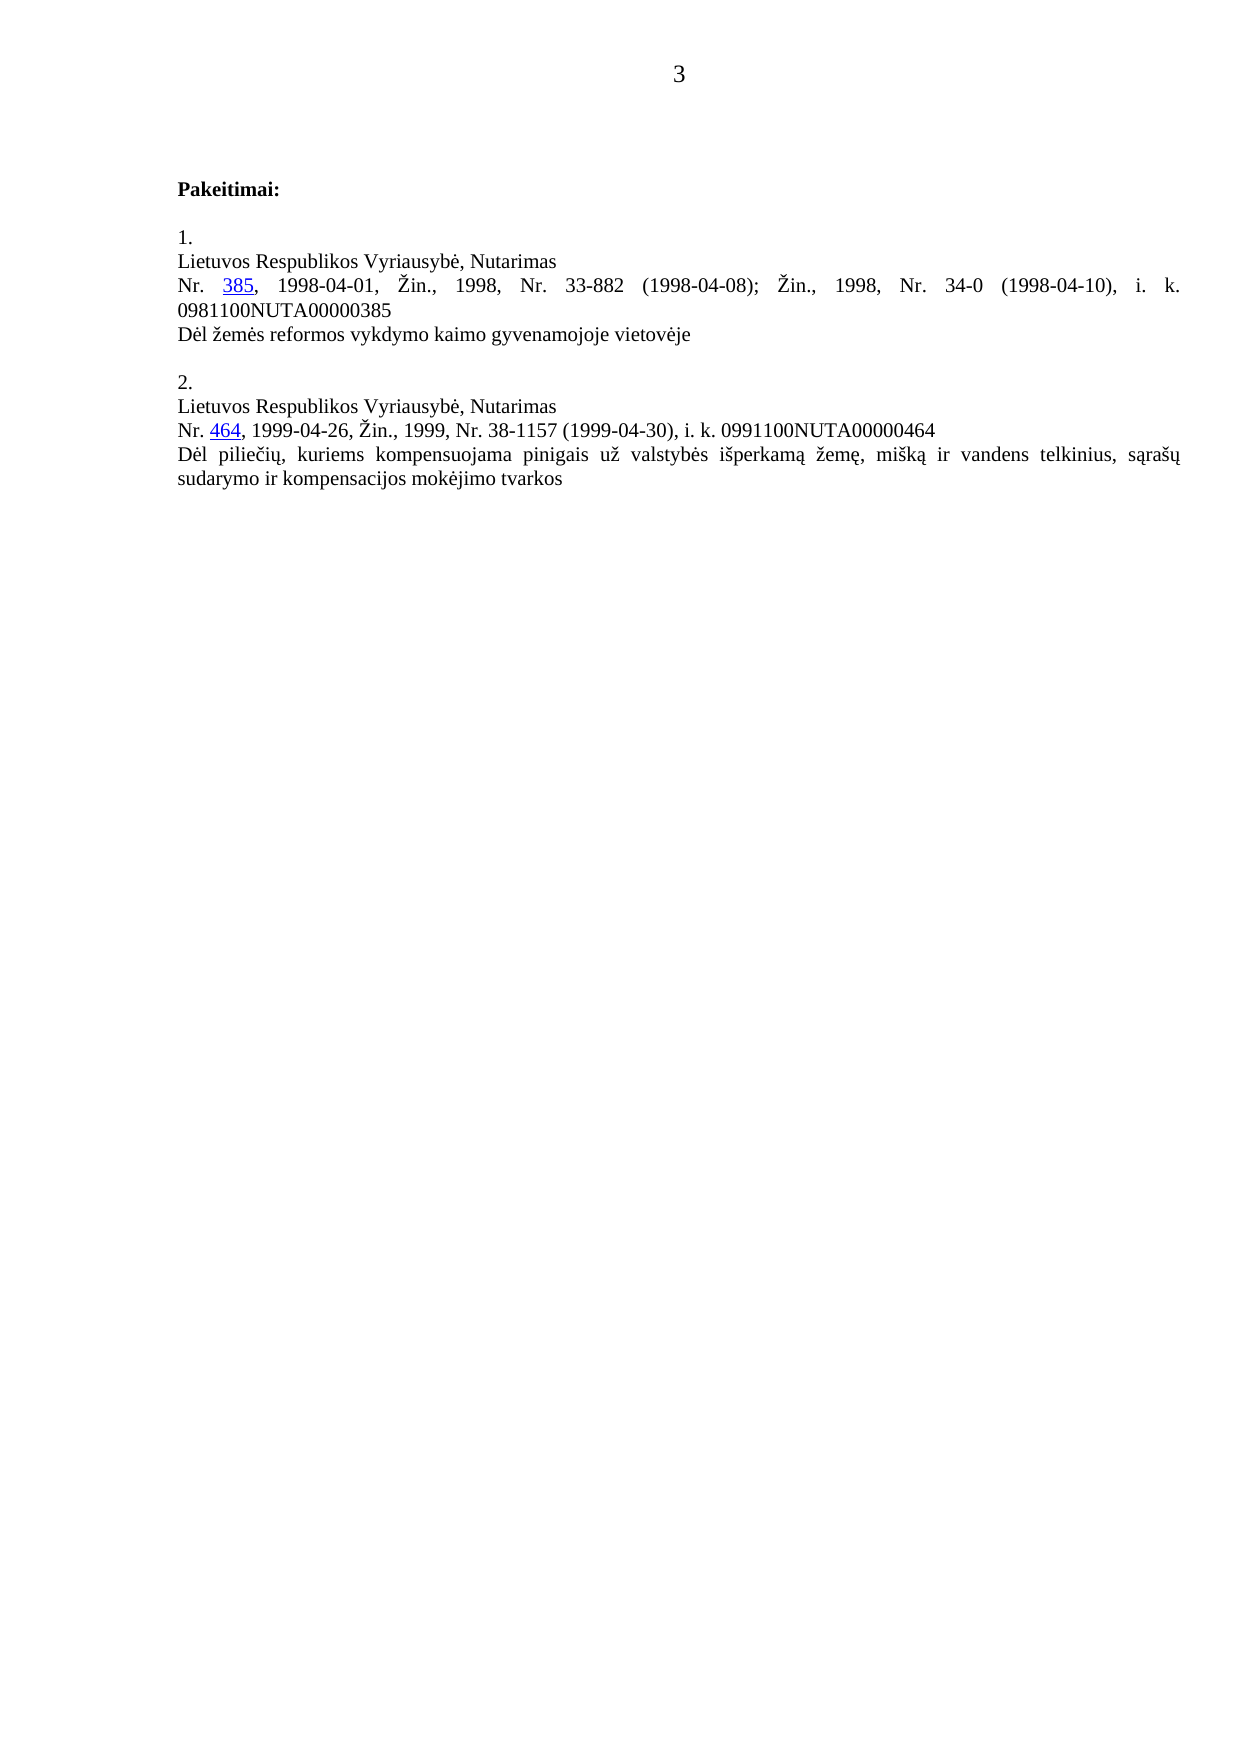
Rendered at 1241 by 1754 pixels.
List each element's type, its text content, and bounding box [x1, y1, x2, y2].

text Nr. 385, 1998-04-01, Žin., 1998, Nr. 33-882 (1998-04-08); Žin., 1998, Nr. 34-0 (1998-04-10), i. k. 0981100NUTA00000385 [177, 273, 1181, 322]
text Nr. 464, 1999-04-26, Žin., 1999, Nr. 38-1157 (1999-04-30), i. k. 0991100NUTA00000464 [177, 418, 1181, 442]
text Dėl žemės reformos vykdymo kaimo gyvenamojoje vietovėje [177, 322, 1181, 346]
text Lietuvos Respublikos Vyriausybė, Nutarimas [177, 394, 1181, 418]
text 2. [177, 370, 1181, 394]
text Lietuvos Respublikos Vyriausybė, Nutarimas [177, 249, 1181, 273]
text 1. [177, 225, 1181, 249]
text Pakeitimai: [177, 177, 1181, 201]
text Dėl piliečių, kuriems kompensuojama pinigais už valstybės išperkamą žemę, mišką ir vandens telkinius, sąrašų sudarymo ir kompensacijos mokėjimo tvarkos [177, 442, 1181, 490]
